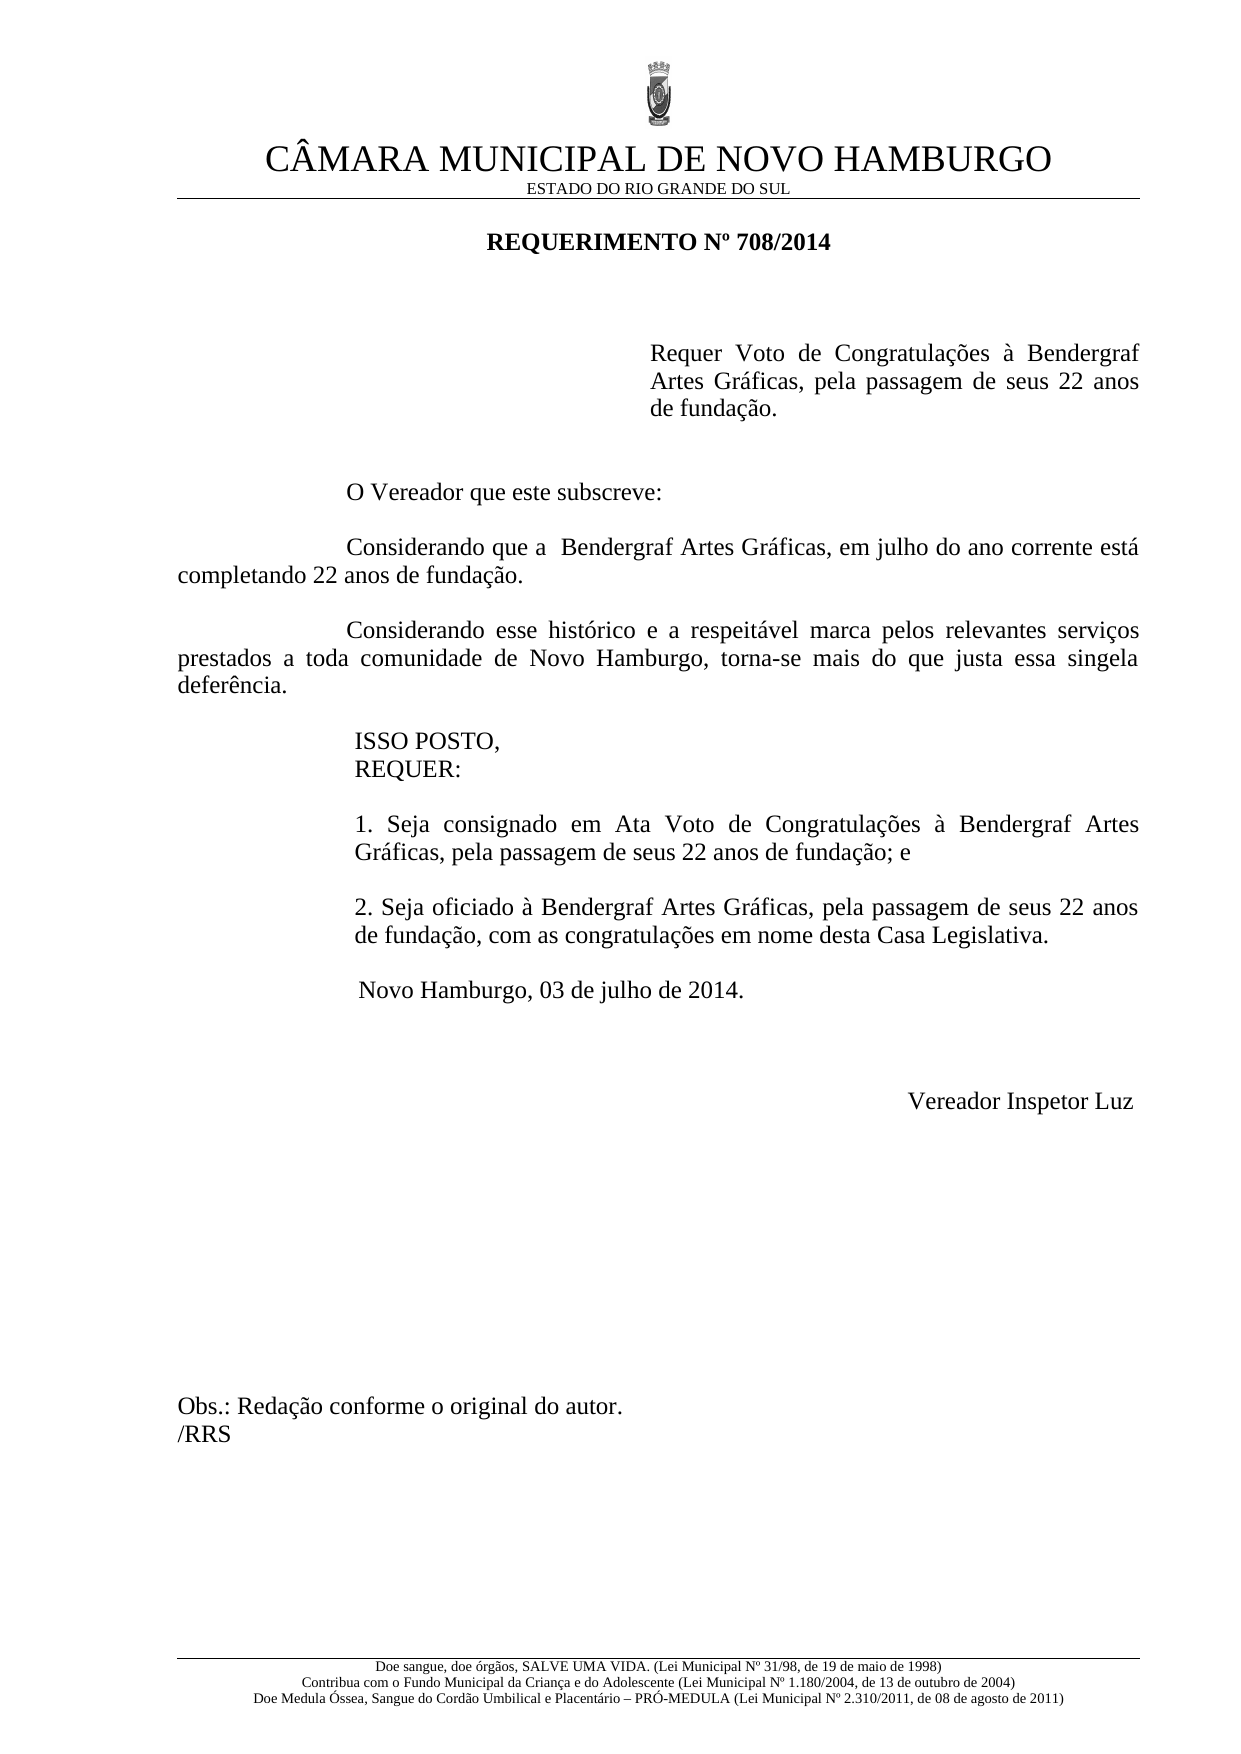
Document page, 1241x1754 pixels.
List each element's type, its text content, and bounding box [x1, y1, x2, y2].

text REQUERIMENTO Nº 708/2014 [177, 228, 1140, 256]
text O Vereador que este subscreve: [177, 478, 1140, 505]
list 2. Seja oficiado à Bendergraf Artes Gráficas, pela passagem de seus 22 anos de fundação, com as congratulações em nome desta Casa Legislativa. [354, 893, 1140, 949]
text 1. Seja consignado em Ata Voto de Congratulações à Bendergraf Artes Gráficas, pela passagem de seus 22 anos de fundação; e [354, 810, 1140, 866]
text Requer Voto de Congratulações à Bendergraf Artes Gráficas, pela passagem de seus 22 anos de fundação. [650, 339, 1140, 422]
text Vereador Inspetor Luz [177, 1087, 1140, 1115]
text Novo Hamburgo, 03 de julho de 2014. [177, 976, 1140, 1004]
text Considerando que a Bendergraf Artes Gráficas, em julho do ano corrente está completando 22 anos de fundação. [177, 533, 1140, 588]
text Obs.: Redação conforme o original do autor. [177, 1392, 1140, 1420]
text REQUER: [177, 755, 1140, 782]
text /RRS [177, 1420, 1140, 1447]
text ISSO POSTO, [177, 727, 1140, 755]
text Considerando esse histórico e a respeitável marca pelos relevantes serviços prestados a toda comunidade de Novo Hamburgo, torna-se mais do que justa essa singela deferência. [177, 616, 1140, 699]
